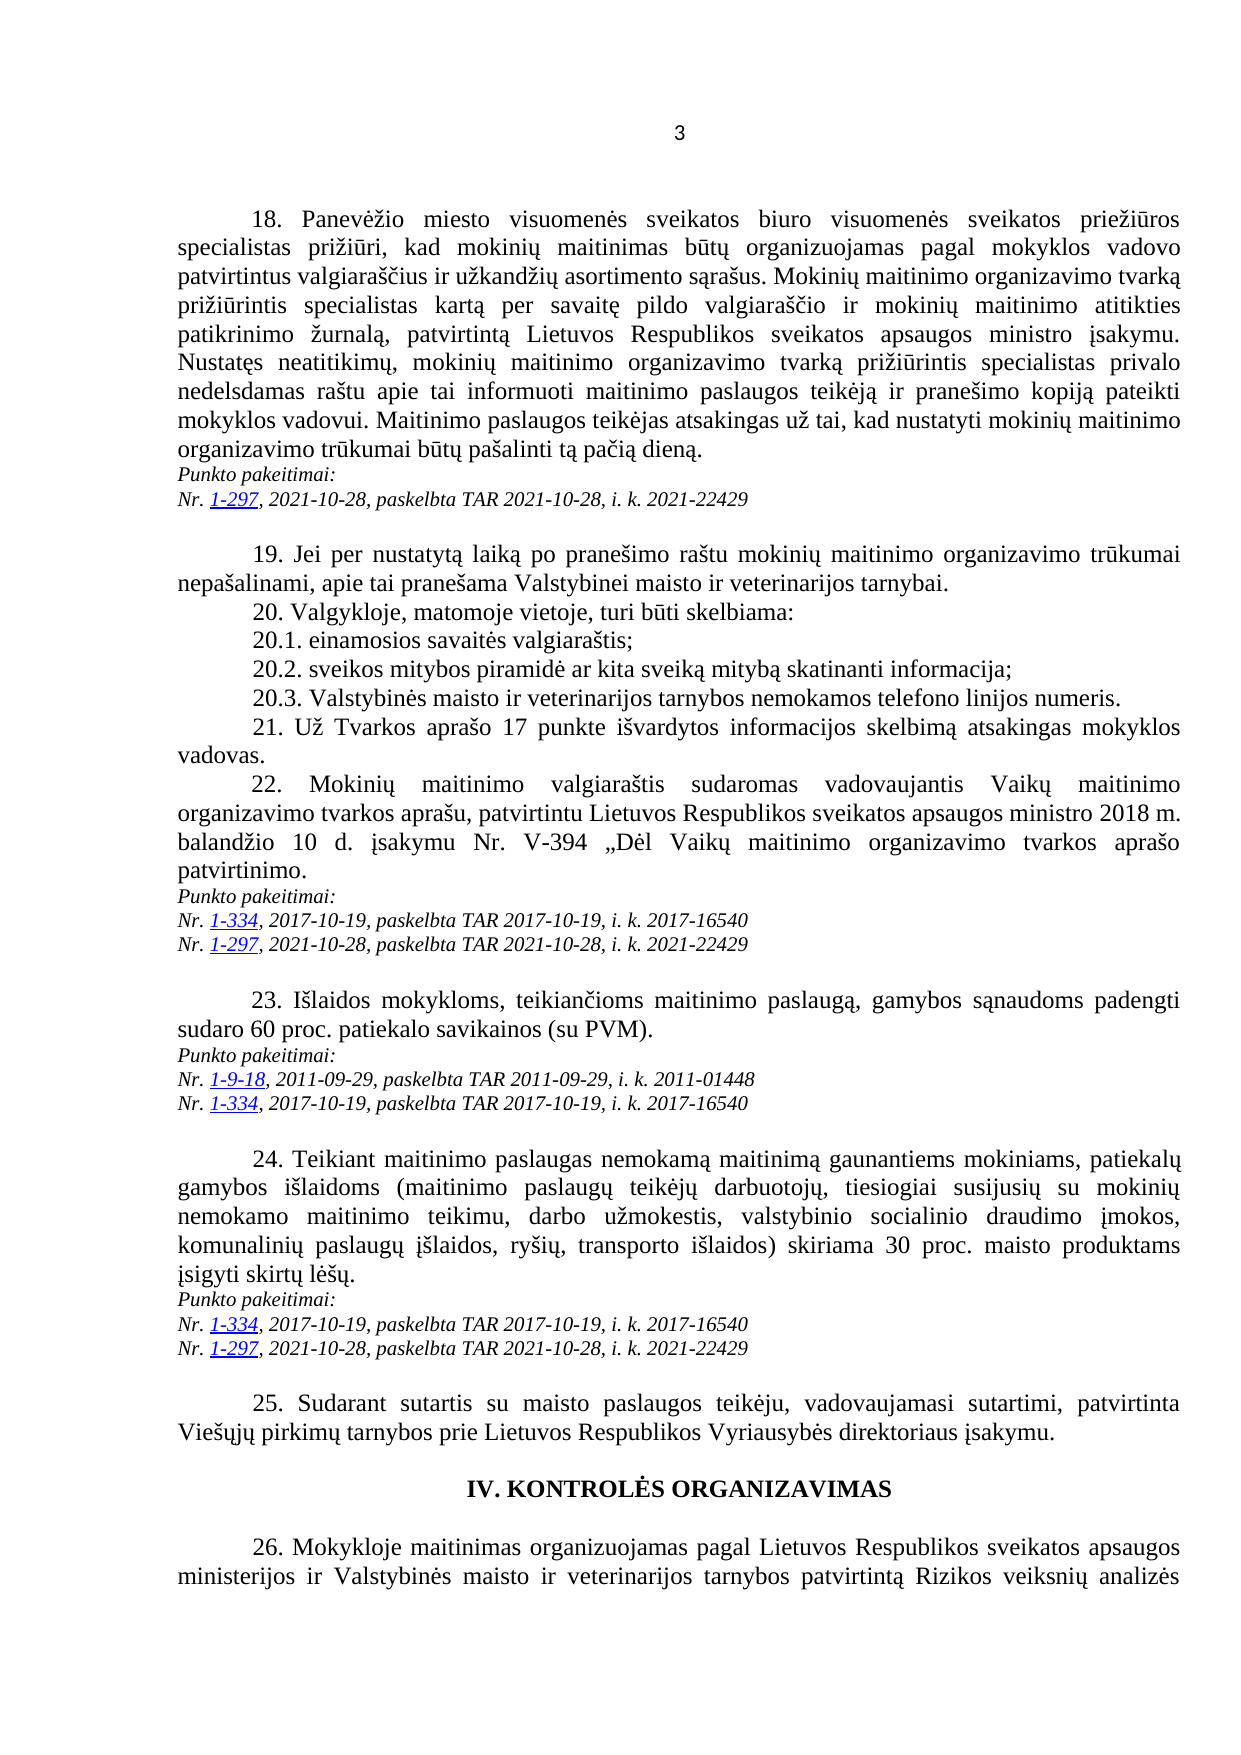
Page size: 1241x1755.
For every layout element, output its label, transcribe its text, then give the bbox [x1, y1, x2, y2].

text Punkto pakeitimai: [177, 1287, 1181, 1311]
text 24. Teikiant maitinimo paslaugas nemokamą maitinimą gaunantiems mokiniams, patiekalų gamybos išlaidoms (maitinimo paslaugų teikėjų darbuotojų, tiesiogiai susijusių su mokinių nemokamo maitinimo teikimu, darbo užmokestis, valstybinio socialinio draudimo įmokos, komunalinių paslaugų įšlaidos, ryšių, transporto išlaidos) skiriama 30 proc. maisto produktams įsigyti skirtų lėšų. [177, 1144, 1181, 1287]
text 26. Mokykloje maitinimas organizuojamas pagal Lietuvos Respublikos sveikatos apsaugos ministerijos ir Valstybinės maisto ir veterinarijos tarnybos patvirtintą Rizikos veiksnių analizės [177, 1532, 1181, 1589]
text 19. Jei per nustatytą laiką po pranešimo raštu mokinių maitinimo organizavimo trūkumai nepašalinami, apie tai pranešama Valstybinei maisto ir veterinarijos tarnybai. [177, 539, 1181, 597]
text 21. Už Tvarkos aprašo 17 punkte išvardytos informacijos skelbimą atsakingas mokyklos vadovas. [177, 712, 1181, 769]
text 22. Mokinių maitinimo valgiaraštis sudaromas vadovaujantis Vaikų maitinimo organizavimo tvarkos aprašu, patvirtintu Lietuvos Respublikos sveikatos apsaugos ministro 2018 m. balandžio 10 d. įsakymu Nr. V-394 „Dėl Vaikų maitinimo organizavimo tvarkos aprašo patvirtinimo. [177, 769, 1181, 884]
text Nr. 1-334, 2017-10-19, paskelbta TAR 2017-10-19, i. k. 2017-16540 [177, 908, 1181, 932]
text 20.3. Valstybinės maisto ir veterinarijos tarnybos nemokamos telefono linijos numeris. [177, 683, 1181, 712]
text Punkto pakeitimai: [177, 462, 1181, 486]
text 25. Sudarant sutartis su maisto paslaugos teikėju, vadovaujamasi sutartimi, patvirtinta Viešųjų pirkimų tarnybos prie Lietuvos Respublikos Vyriausybės direktoriaus įsakymu. [177, 1388, 1181, 1446]
text Nr. 1-334, 2017-10-19, paskelbta TAR 2017-10-19, i. k. 2017-16540 [177, 1091, 1181, 1115]
text Nr. 1-297, 2021-10-28, paskelbta TAR 2021-10-28, i. k. 2021-22429 [177, 486, 1181, 511]
text 20.2. sveikos mitybos piramidė ar kita sveiką mitybą skatinanti informacija; [177, 654, 1181, 683]
text 23. Išlaidos mokykloms, teikiančioms maitinimo paslaugą, gamybos sąnaudoms padengti sudaro 60 proc. patiekalo savikainos (su PVM). [177, 985, 1181, 1043]
text Nr. 1-9-18, 2011-09-29, paskelbta TAR 2011-09-29, i. k. 2011-01448 [177, 1067, 1181, 1091]
text Nr. 1-297, 2021-10-28, paskelbta TAR 2021-10-28, i. k. 2021-22429 [177, 932, 1181, 956]
text Punkto pakeitimai: [177, 1043, 1181, 1067]
text Nr. 1-297, 2021-10-28, paskelbta TAR 2021-10-28, i. k. 2021-22429 [177, 1336, 1181, 1359]
text 20. Valgykloje, matomoje vietoje, turi būti skelbiama: [177, 597, 1181, 626]
text 20.1. einamosios savaitės valgiaraštis; [177, 626, 1181, 654]
text Nr. 1-334, 2017-10-19, paskelbta TAR 2017-10-19, i. k. 2017-16540 [177, 1311, 1181, 1336]
text IV. KONTROLĖS ORGANIZAVIMAS [177, 1474, 1181, 1503]
text 18. Panevėžio miesto visuomenės sveikatos biuro visuomenės sveikatos priežiūros specialistas prižiūri, kad mokinių maitinimas būtų organizuojamas pagal mokyklos vadovo patvirtintus valgiaraščius ir užkandžių asortimento sąrašus. Mokinių maitinimo organizavimo tvarką prižiūrintis specialistas kartą per savaitę pildo valgiaraščio ir mokinių maitinimo atitikties patikrinimo žurnalą, patvirtintą Lietuvos Respublikos sveikatos apsaugos ministro įsakymu. Nustatęs neatitikimų, mokinių maitinimo organizavimo tvarką prižiūrintis specialistas privalo nedelsdamas raštu apie tai informuoti maitinimo paslaugos teikėją ir pranešimo kopiją pateikti mokyklos vadovui. Maitinimo paslaugos teikėjas atsakingas už tai, kad nustatyti mokinių maitinimo organizavimo trūkumai būtų pašalinti tą pačią dieną. [177, 204, 1181, 462]
text Punkto pakeitimai: [177, 884, 1181, 908]
